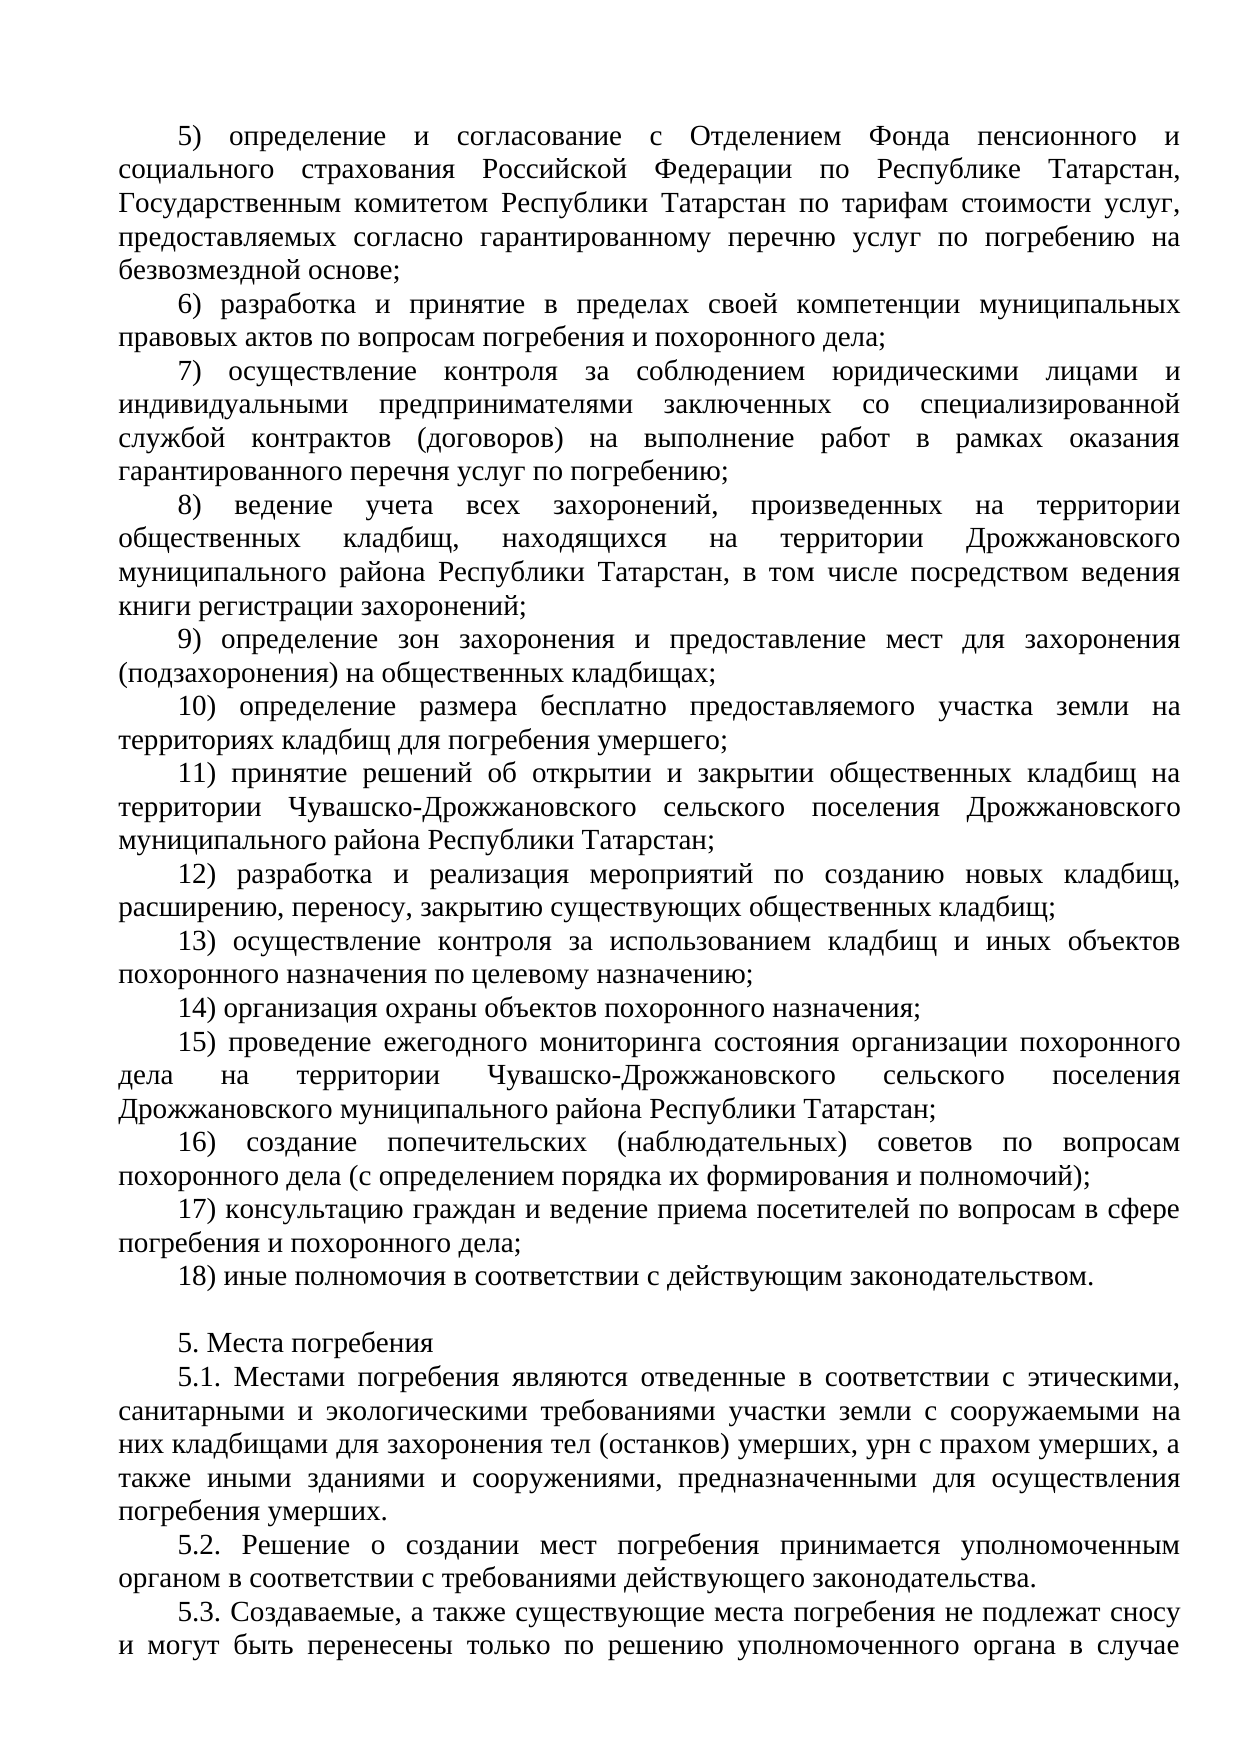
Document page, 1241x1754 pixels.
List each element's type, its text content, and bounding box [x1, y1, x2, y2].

text 7) осуществление контроля за соблюдением юридическими лицами и индивидуальными предпринимателями заключенных со специализированной службой контрактов (договоров) на выполнение работ в рамках оказания гарантированного перечня услуг по погребению; [118, 353, 1181, 487]
text 13) осуществление контроля за использованием кладбищ и иных объектов похоронного назначения по целевому назначению; [118, 923, 1181, 990]
text 18) иные полномочия в соответствии с действующим законодательством. [118, 1258, 1181, 1292]
text 5) определение и согласование с Отделением Фонда пенсионного и социального страхования Российской Федерации по Республике Татарстан, Государственным комитетом Республики Татарстан по тарифам стоимости услуг, предоставляемых согласно гарантированному перечню услуг по погребению на безвозмездной основе; [118, 118, 1181, 286]
text 8) ведение учета всех захоронений, произведенных на территории общественных кладбищ, находящихся на территории Дрожжановского муниципального района Республики Татарстан, в том числе посредством ведения книги регистрации захоронений; [118, 487, 1181, 621]
text 6) разработка и принятие в пределах своей компетенции муниципальных правовых актов по вопросам погребения и похоронного дела; [118, 286, 1181, 353]
text 14) организация охраны объектов похоронного назначения; [118, 990, 1181, 1024]
text 5. Места погребения [118, 1326, 1181, 1359]
text 11) принятие решений об открытии и закрытии общественных кладбищ на территории Чувашско-Дрожжановского сельского поселения Дрожжановского муниципального района Республики Татарстан; [118, 755, 1181, 856]
text 17) консультацию граждан и ведение приема посетителей по вопросам в сфере погребения и похоронного дела; [118, 1191, 1181, 1258]
text 15) проведение ежегодного мониторинга состояния организации похоронного дела на территории Чувашско-Дрожжановского сельского поселения Дрожжановского муниципального района Республики Татарстан; [118, 1024, 1181, 1124]
text 10) определение размера бесплатно предоставляемого участка земли на территориях кладбищ для погребения умершего; [118, 688, 1181, 755]
text 5.1. Местами погребения являются отведенные в соответствии с этическими, санитарными и экологическими требованиями участки земли с сооружаемыми на них кладбищами для захоронения тел (останков) умерших, урн с прахом умерших, а также иными зданиями и сооружениями, предназначенными для осуществления погребения умерших. [118, 1359, 1181, 1527]
text 9) определение зон захоронения и предоставление мест для захоронения (подзахоронения) на общественных кладбищах; [118, 621, 1181, 688]
text 16) создание попечительских (наблюдательных) советов по вопросам похоронного дела (с определением порядка их формирования и полномочий); [118, 1124, 1181, 1191]
text 5.2. Решение о создании мест погребения принимается уполномоченным органом в соответствии с требованиями действующего законодательства. [118, 1527, 1181, 1594]
text 5.3. Создаваемые, а также существующие места погребения не подлежат сносу и могут быть перенесены только по решению уполномоченного органа в случае [118, 1594, 1181, 1661]
text 12) разработка и реализация мероприятий по созданию новых кладбищ, расширению, переносу, закрытию существующих общественных кладбищ; [118, 856, 1181, 923]
